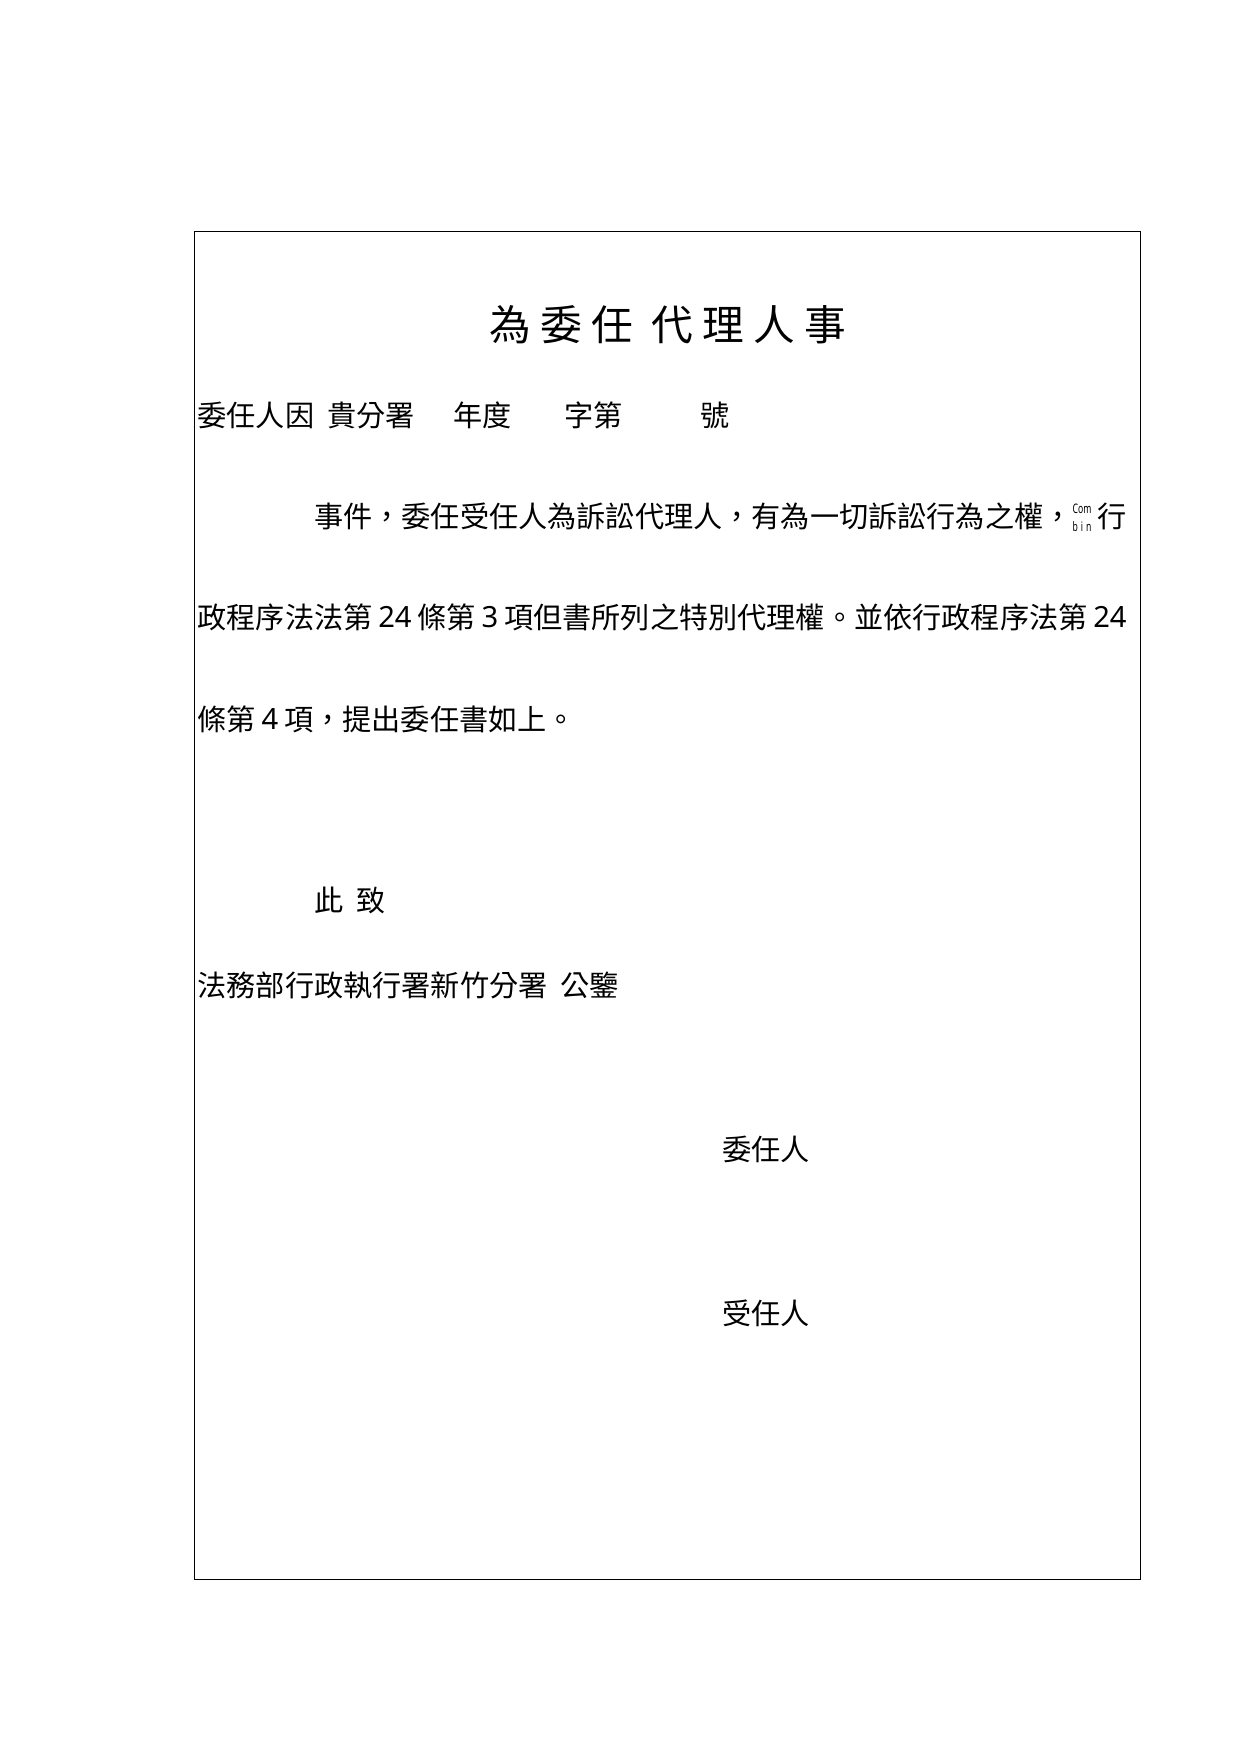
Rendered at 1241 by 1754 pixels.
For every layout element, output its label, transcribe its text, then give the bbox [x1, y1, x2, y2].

table_cell 為 委 任 代 理 人 事 委任人因 貴分署 年度 字第 號 事件，委任受任人為訴訟代理人，有為一切訴訟行為之權，Combin行政程序法法第24條第3項但書所列之特別代理權。並依行政程序法第24條第4項，提出委任書如上。 此 致 法務部行政執行署新竹分署 公鑒 委任人 受任人 [195, 232, 1140, 1579]
